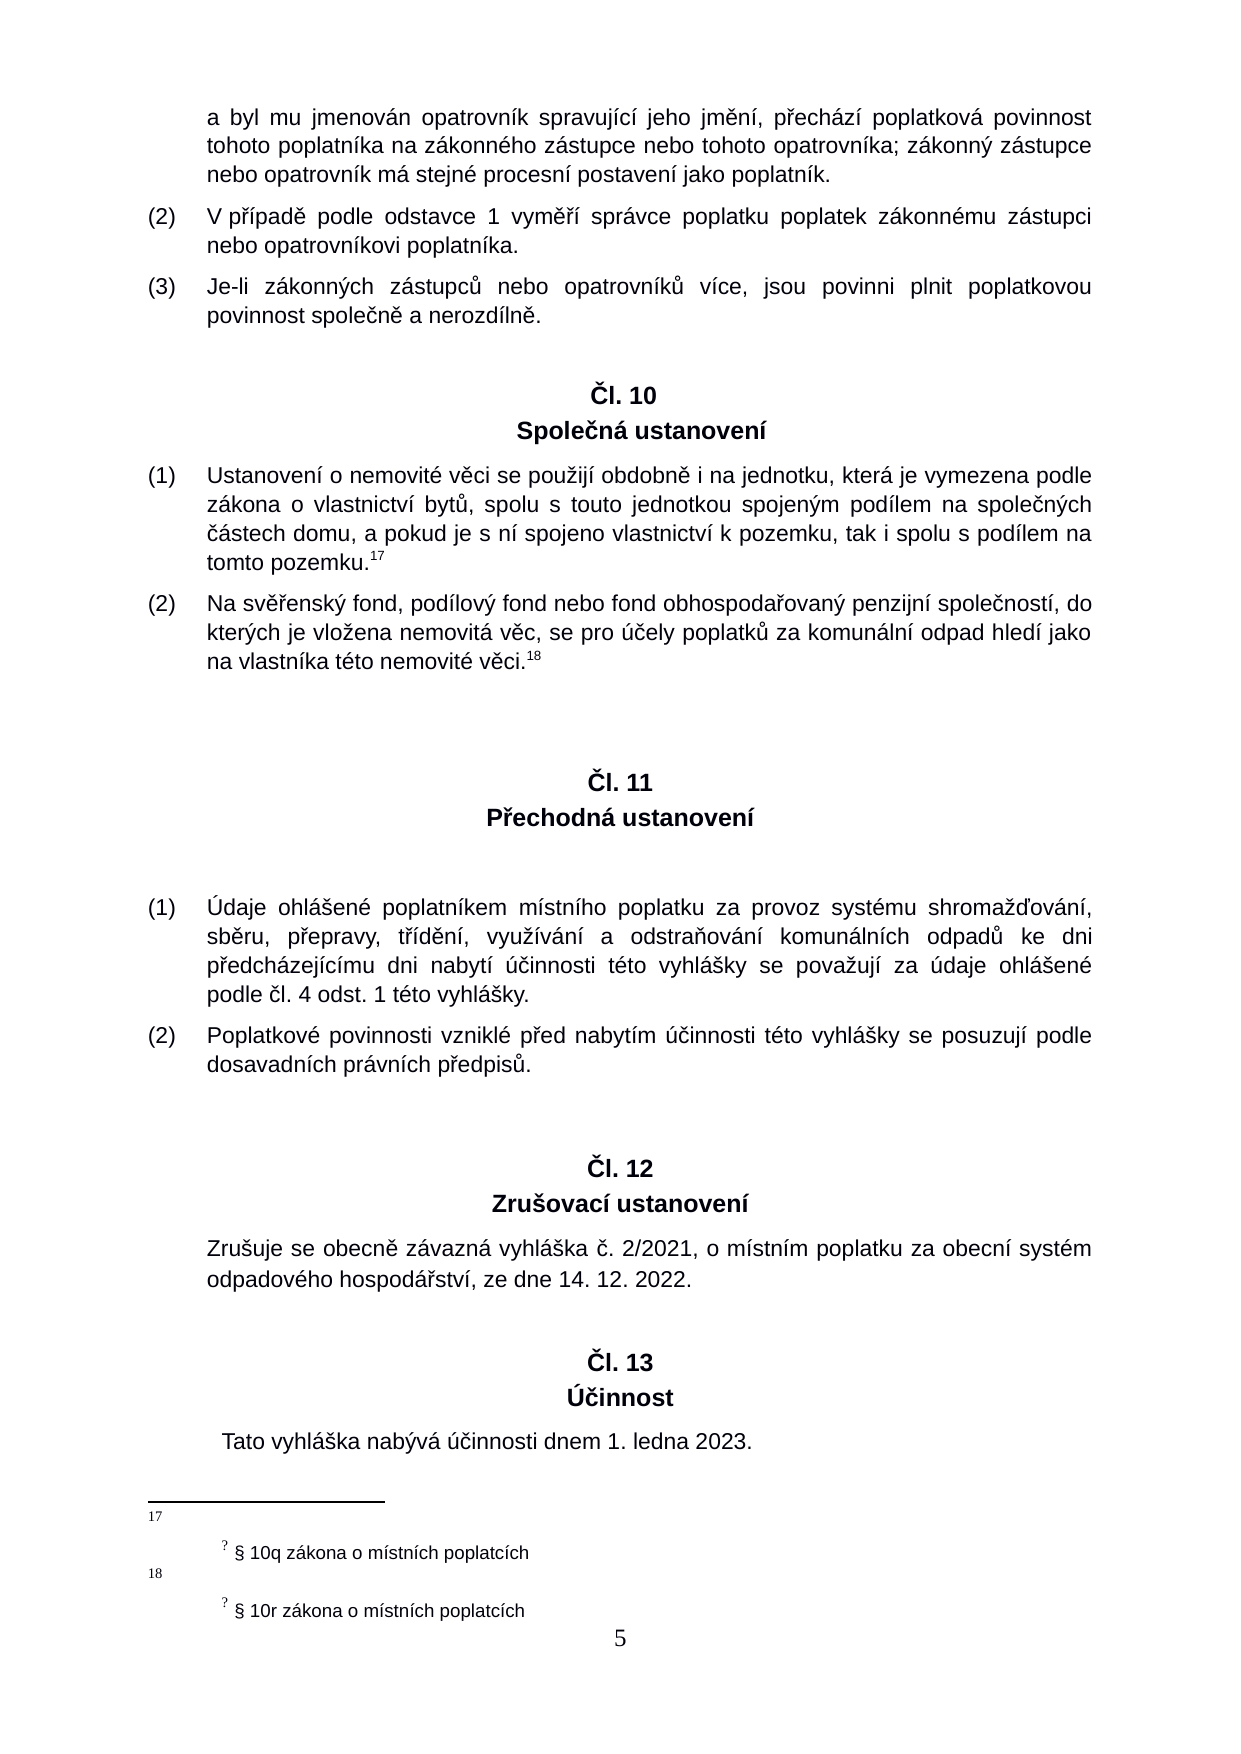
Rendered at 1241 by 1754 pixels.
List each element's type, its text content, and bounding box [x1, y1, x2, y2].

text Čl. 12 [148, 1154, 1093, 1183]
text Tato vyhláška nabývá účinnosti dnem 1. ledna 2023. [148, 1428, 1093, 1454]
text Účinnost [148, 1383, 1093, 1412]
text Společná ustanovení [502, 416, 1093, 445]
text Přechodná ustanovení [148, 803, 1093, 832]
text Čl. 11 [148, 768, 1093, 797]
text Čl. 13 [148, 1348, 1093, 1377]
list Poplatkové povinnosti vzniklé před nabytím účinnosti této vyhlášky se posuzují podle dosavadních právních předpisů. [148, 1022, 1093, 1078]
list Ustanovení o nemovité věci se použijí obdobně i na jednotku, která je vymezena podle zákona o vlastnictví bytů, spolu s touto jednotkou spojeným podílem na společných částech domu, a pokud je s ní spojeno vlastnictví k pozemku, tak i spolu s podílem na tomto pozemku. [148, 462, 1093, 575]
list Je-li zákonných zástupců nebo opatrovníků více, jsou povinni plnit poplatkovou povinnost společně a nerozdílně. [148, 273, 1093, 328]
list a byl mu jmenován opatrovník spravující jeho jmění, přechází poplatková povinnost tohoto poplatníka na zákonného zástupce nebo tohoto opatrovníka; zákonný zástupce nebo opatrovník má stejné procesní postavení jako poplatník. [148, 103, 1093, 188]
list ? § 10q zákona o místních poplatcích [148, 1536, 1093, 1565]
text Čl. 10 [516, 381, 1093, 410]
list ? § 10r zákona o místních poplatcích [148, 1594, 1093, 1623]
list Údaje ohlášené poplatníkem místního poplatku za provoz systému shromažďování, sběru, přepravy, třídění, využívání a odstraňování komunálních odpadů ke dni předcházejícímu dni nabytí účinnosti této vyhlášky se považují za údaje ohlášené podle čl. 4 odst. 1 této vyhlášky. [148, 894, 1093, 1007]
list Na svěřenský fond, podílový fond nebo fond obhospodařovaný penzijní společností, do kterých je vložena nemovitá věc, se pro účely poplatků za komunální odpad hledí jako na vlastníka této nemovité věci. [148, 590, 1093, 674]
list V případě podle odstavce 1 vyměří správce poplatku poplatek zákonnému zástupci nebo opatrovníkovi poplatníka. [148, 203, 1093, 258]
text Zrušovací ustanovení [148, 1189, 1093, 1218]
text Zrušuje se obecně závazná vyhláška č. 2/2021, o místním poplatku za obecní systém odpadového hospodářství, ze dne 14. 12. 2022. [207, 1235, 1093, 1293]
